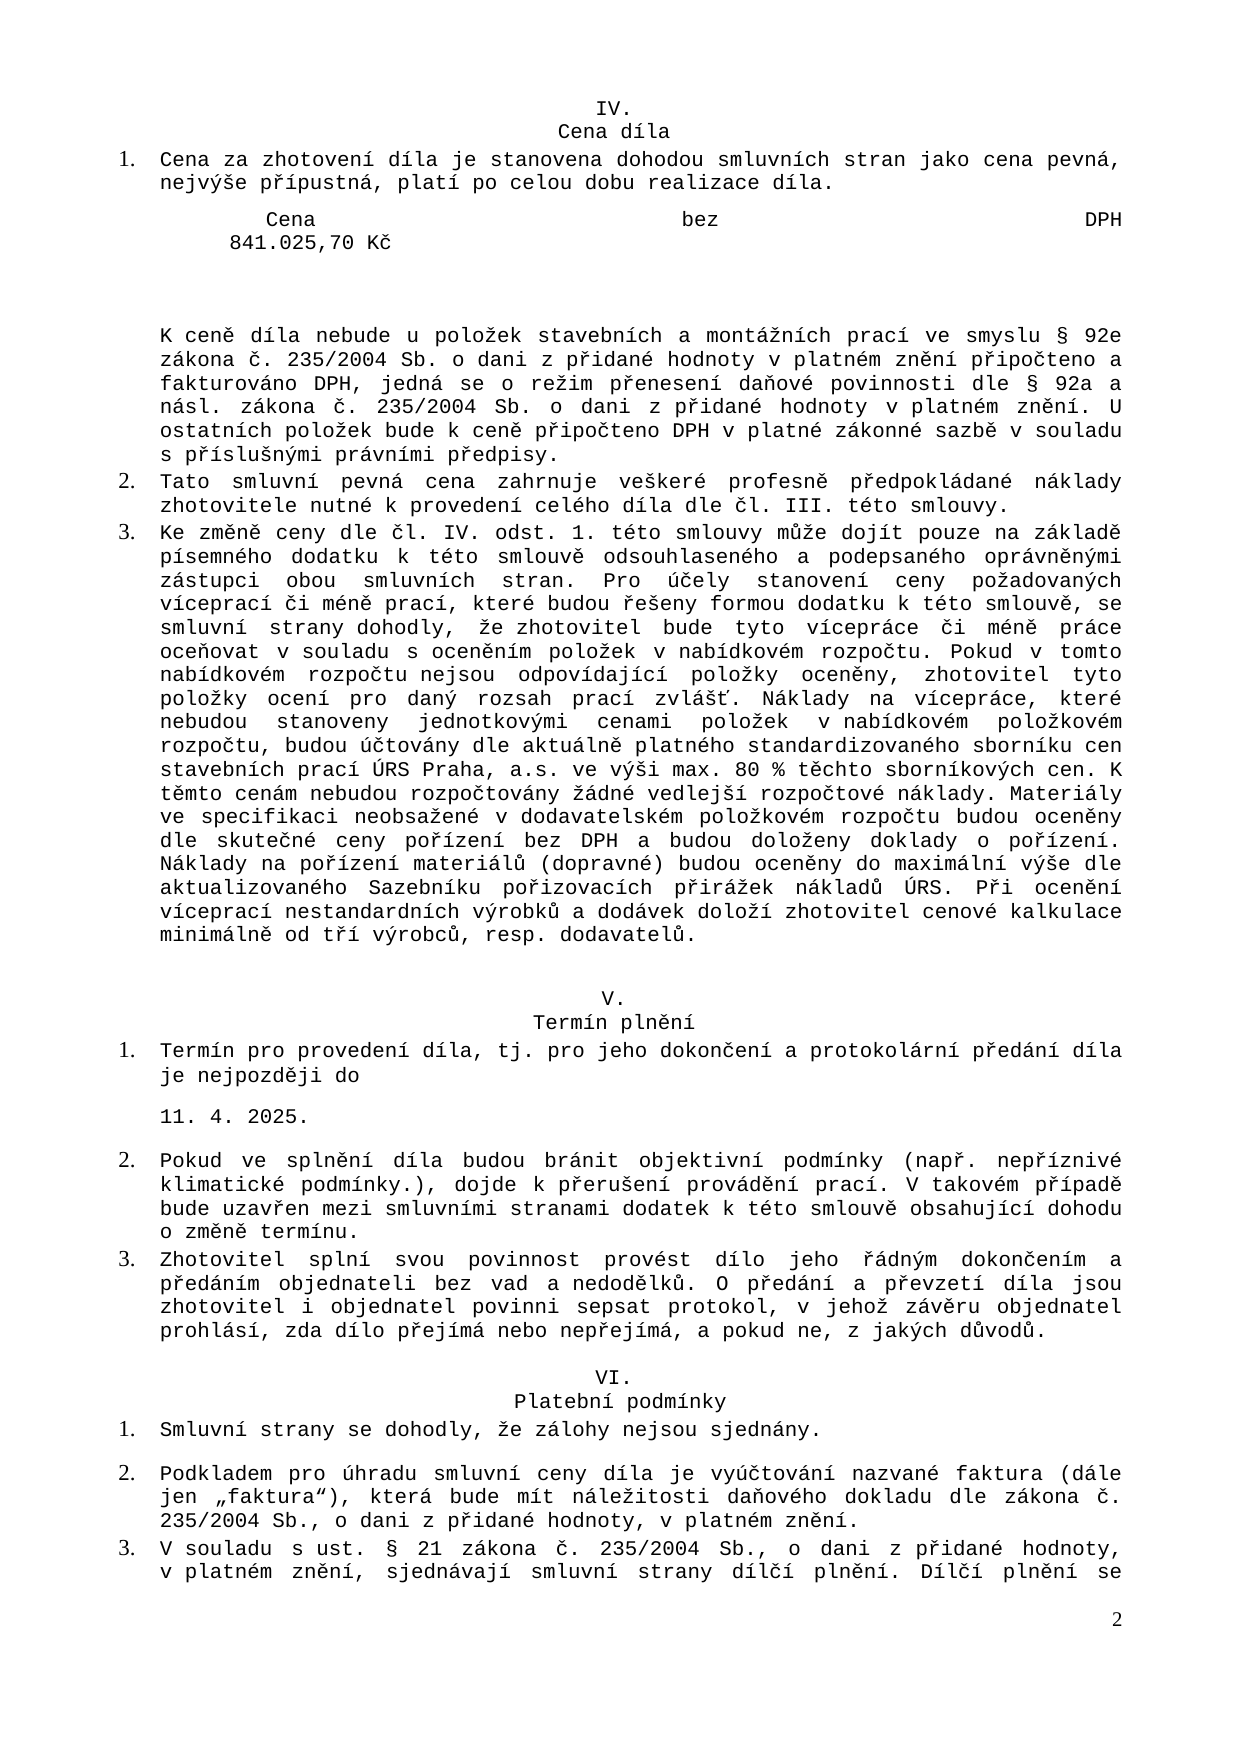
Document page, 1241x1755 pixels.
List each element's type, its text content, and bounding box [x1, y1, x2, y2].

subtitle Termín plnění [118, 1012, 1122, 1036]
list Ke změně ceny dle čl. IV. odst. 1. této smlouvy může dojít pouze na základě písemného dodatku k této smlouvě odsouhlaseného a podepsaného oprávněnými zástupci obou smluvních stran. Pro účely stanovení ceny požadovaných víceprací či méně prací, které budou řešeny formou dodatku k této smlouvě, se smluvní strany dohodly, že zhotovitel bude tyto vícepráce či méně práce oceňovat v souladu s oceněním položek v nabídkovém rozpočtu. Pokud v tomto nabídkovém rozpočtu nejsou odpovídající položky oceněny, zhotovitel tyto položky ocení pro daný rozsah prací zvlášť. Náklady na vícepráce, které nebudou stanoveny jednotkovými cenami položek v nabídkovém položkovém rozpočtu, budou účtovány dle aktuálně platného standardizovaného sborníku cen stavebních prací ÚRS Praha, a.s. ve výši max. 80 % těchto sborníkových cen. K těmto cenám nebudou rozpočtovány žádné vedlejší rozpočtové náklady. Materiály ve specifikaci neobsažené v dodavatelském položkovém rozpočtu budou oceněny dle skutečné ceny pořízení bez DPH a budou doloženy doklady o pořízení. Náklady na pořízení materiálů (dopravné) budou oceněny do maximální výše dle aktualizovaného Sazebníku pořizovacích přirážek nákladů ÚRS. Při ocenění víceprací nestandardních výrobků a dodávek doloží zhotovitel cenové kalkulace minimálně od tří výrobců, resp. dodavatelů. [118, 518, 1122, 948]
subtitle Platební podmínky [118, 1391, 1122, 1414]
list Cena za zhotovení díla je stanovena dohodou smluvních stran jako cena pevná, nejvýše přípustná, platí po celou dobu realizace díla. [118, 145, 1122, 196]
subtitle VI. [118, 1367, 1122, 1391]
list Podkladem pro úhradu smluvní ceny díla je vyúčtování nazvané faktura (dále jen „faktura“), která bude mít náležitosti daňového dokladu dle zákona č. 235/2004 Sb., o dani z přidané hodnoty, v platném znění. [118, 1459, 1122, 1534]
list Smluvní strany se dohodly, že zálohy nejsou sjednány. [118, 1414, 1122, 1442]
text K ceně díla nebude u položek stavebních a montážních prací ve smyslu § 92e zákona č. 235/2004 Sb. o dani z přidané hodnoty v platném znění připočteno a fakturováno DPH, jedná se o režim přenesení daňové povinnosti dle § 92a a násl. zákona č. 235/2004 Sb. o dani z přidané hodnoty v platném znění. U ostatních položek bude k ceně připočteno DPH v platné zákonné sazbě v souladu s příslušnými právními předpisy. [159, 325, 1122, 467]
subtitle V. [118, 988, 1122, 1012]
list V souladu s ust. § 21 zákona č. 235/2004 Sb., o dani z přidané hodnoty, v platném znění, sjednávají smluvní strany dílčí plnění. Dílčí plnění se [118, 1534, 1122, 1585]
text Cena bez DPH 841.025,70 Kč [229, 208, 1122, 256]
subtitle Cena díla [118, 121, 1122, 145]
list Tato smluvní pevná cena zahrnuje veškeré profesně předpokládané náklady zhotovitele nutné k provedení celého díla dle čl. III. této smlouvy. [118, 467, 1122, 518]
list Zhotovitel splní svou povinnost provést dílo jeho řádným dokončením a předáním objednateli bez vad a nedodělků. O předání a převzetí díla jsou zhotovitel i objednatel povinni sepsat protokol, v jehož závěru objednatel prohlásí, zda dílo přejímá nebo nepřejímá, a pokud ne, z jakých důvodů. [118, 1245, 1122, 1344]
list Termín pro provedení díla, tj. pro jeho dokončení a protokolární předání díla je nejpozději do [118, 1036, 1122, 1088]
text 11. 4. 2025. [159, 1105, 1122, 1130]
list Pokud ve splnění díla budou bránit objektivní podmínky (např. nepříznivé klimatické podmínky.), dojde k přerušení provádění prací. V takovém případě bude uzavřen mezi smluvními stranami dodatek k této smlouvě obsahující dohodu o změně termínu. [118, 1147, 1122, 1245]
subtitle IV. [118, 97, 1122, 121]
